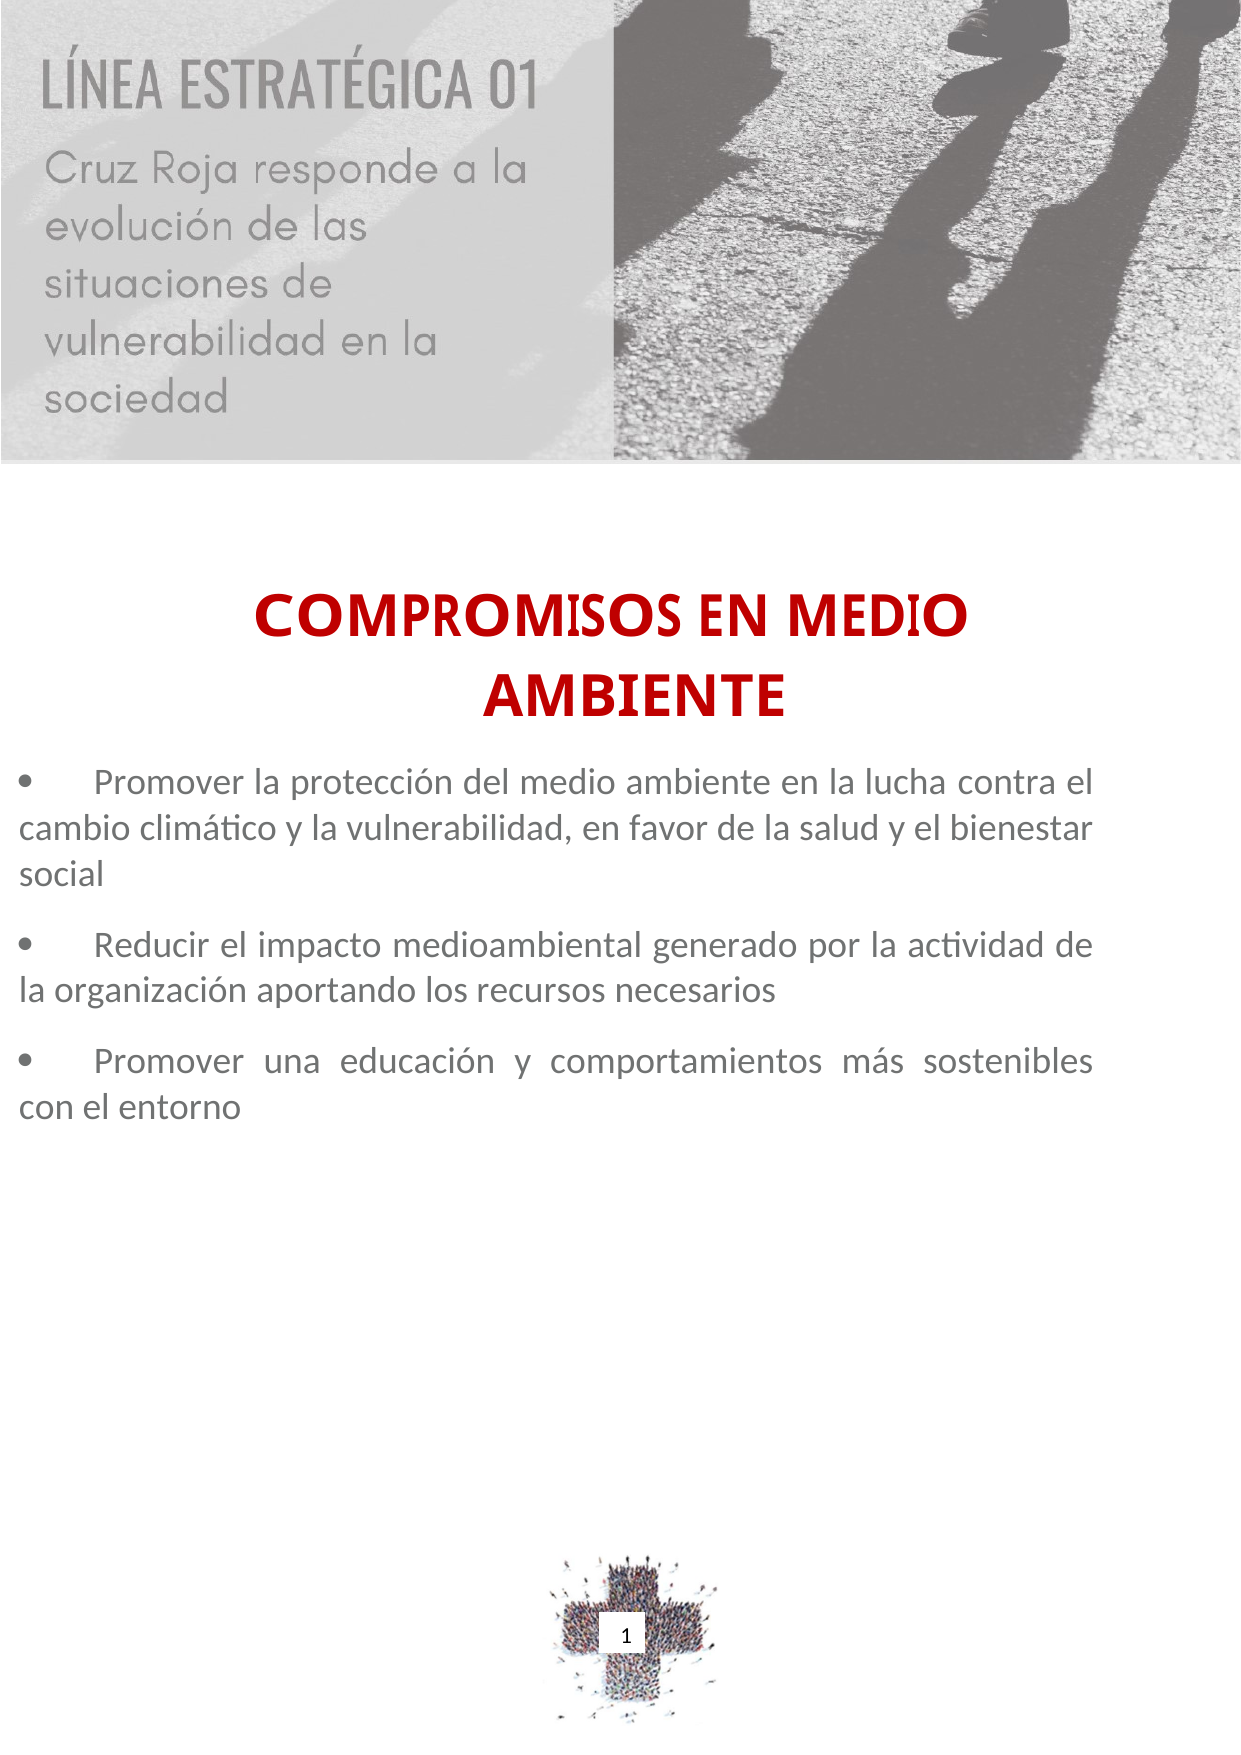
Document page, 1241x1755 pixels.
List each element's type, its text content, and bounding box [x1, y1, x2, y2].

list Reducir el impacto medioambiental generado por la actividad de la organización aportando los recursos necesarios [19, 921, 1093, 1012]
list Promover una educación y comportamientos más sostenibles con el entorno [19, 1037, 1093, 1129]
subtitle COMPROMISOS EN MEDIO AMBIENTE [252, 574, 1234, 733]
list Promover la protección del medio ambiente en la lucha contra el cambio climático y la vulnerabilidad, en favor de la salud y el bienestar social [19, 758, 1093, 896]
